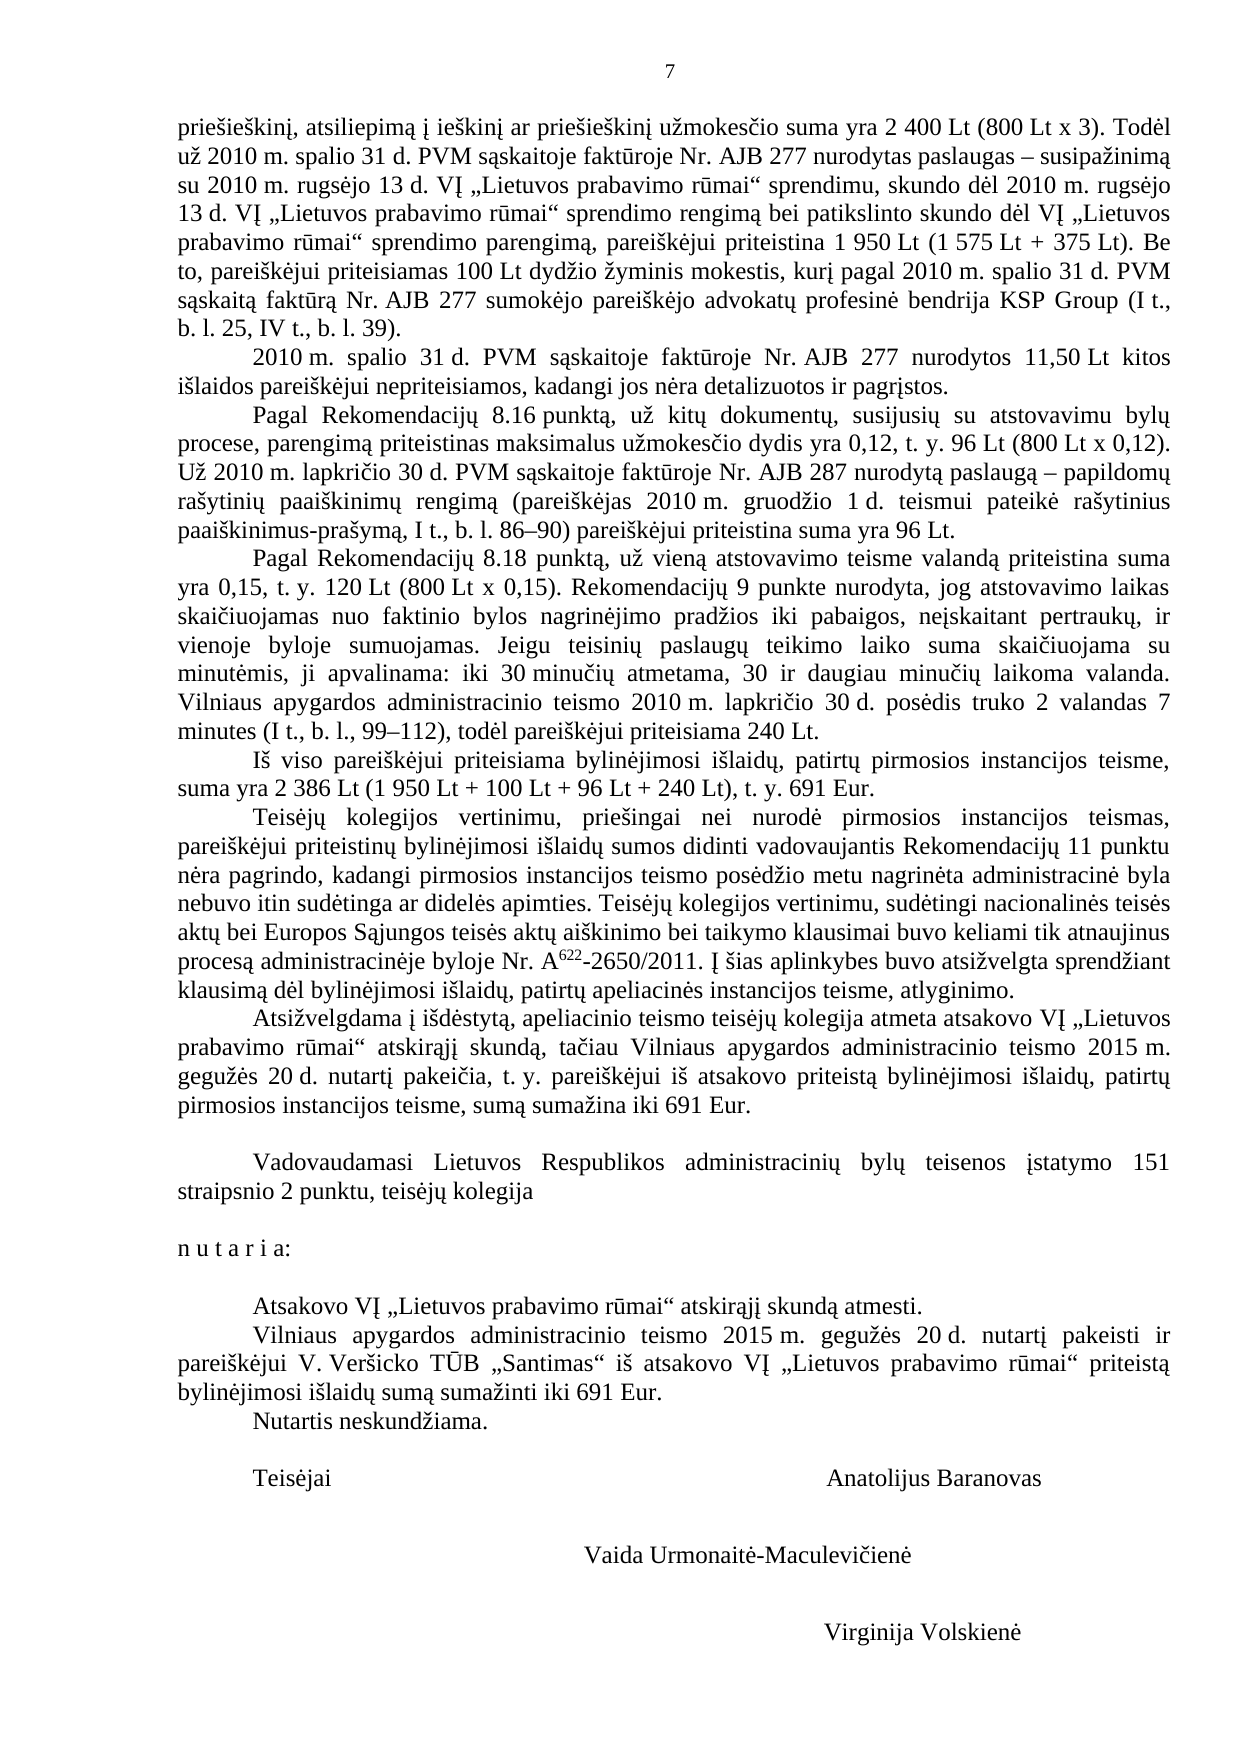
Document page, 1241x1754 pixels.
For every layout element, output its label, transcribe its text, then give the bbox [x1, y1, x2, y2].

text Teisėjų kolegijos vertinimu, priešingai nei nurodė pirmosios instancijos teismas, pareiškėjui priteistinų bylinėjimosi išlaidų sumos didinti vadovaujantis Rekomendacijų 11 punktu nėra pagrindo, kadangi pirmosios instancijos teismo posėdžio metu nagrinėta administracinė byla nebuvo itin sudėtinga ar didelės apimties. Teisėjų kolegijos vertinimu, sudėtingi nacionalinės teisės aktų bei Europos Sąjungos teisės aktų aiškinimo bei taikymo klausimai buvo keliami tik atnaujinus procesą administracinėje byloje Nr. A622-2650/2011. Į šias aplinkybes buvo atsižvelgta sprendžiant klausimą dėl bylinėjimosi išlaidų, patirtų apeliacinės instancijos teisme, atlyginimo. [177, 802, 1171, 1003]
text 2010 m. spalio 31 d. PVM sąskaitoje faktūroje Nr. AJB 277 nurodytos 11,50 Lt kitos išlaidos pareiškėjui nepriteisiamos, kadangi jos nėra detalizuotos ir pagrįstos. [177, 342, 1171, 400]
text Pagal Rekomendacijų 8.16 punktą, už kitų dokumentų, susijusių su atstovavimu bylų procese, parengimą priteistinas maksimalus užmokesčio dydis yra 0,12, t. y. 96 Lt (800 Lt x 0,12). Už 2010 m. lapkričio 30 d. PVM sąskaitoje faktūroje Nr. AJB 287 nurodytą paslaugą – papildomų rašytinių paaiškinimų rengimą (pareiškėjas 2010 m. gruodžio 1 d. teismui pateikė rašytinius paaiškinimus-prašymą, I t., b. l. 86–90) pareiškėjui priteistina suma yra 96 Lt. [177, 400, 1171, 543]
text priešieškinį, atsiliepimą į ieškinį ar priešieškinį užmokesčio suma yra 2 400 Lt (800 Lt x 3). Todėl už 2010 m. spalio 31 d. PVM sąskaitoje faktūroje Nr. AJB 277 nurodytas paslaugas – susipažinimą su 2010 m. rugsėjo 13 d. VĮ „Lietuvos prabavimo rūmai“ sprendimu, skundo dėl 2010 m. rugsėjo 13 d. VĮ „Lietuvos prabavimo rūmai“ sprendimo rengimą bei patikslinto skundo dėl VĮ „Lietuvos prabavimo rūmai“ sprendimo parengimą, pareiškėjui priteistina 1 950 Lt (1 575 Lt + 375 Lt). Be to, pareiškėjui priteisiamas 100 Lt dydžio žyminis mokestis, kurį pagal 2010 m. spalio 31 d. PVM sąskaitą faktūrą Nr. AJB 277 sumokėjo pareiškėjo advokatų profesinė bendrija KSP Group (I t., b. l. 25, IV t., b. l. 39). [177, 112, 1171, 342]
text Atsižvelgdama į išdėstytą, apeliacinio teismo teisėjų kolegija atmeta atsakovo VĮ „Lietuvos prabavimo rūmai“ atskirąjį skundą, tačiau Vilniaus apygardos administracinio teismo 2015 m. gegužės 20 d. nutartį pakeičia, t. y. pareiškėjui iš atsakovo priteistą bylinėjimosi išlaidų, patirtų pirmosios instancijos teisme, sumą sumažina iki 691 Eur. [177, 1003, 1171, 1118]
text Vaida Urmonaitė-Maculevičienė [177, 1540, 1171, 1569]
text Vilniaus apygardos administracinio teismo 2015 m. gegužės 20 d. nutartį pakeisti ir pareiškėjui V. Veršicko TŪB „Santimas“ iš atsakovo VĮ „Lietuvos prabavimo rūmai“ priteistą bylinėjimosi išlaidų sumą sumažinti iki 691 Eur. [177, 1320, 1171, 1406]
text Vadovaudamasi Lietuvos Respublikos administracinių bylų teisenos įstatymo 151 straipsnio 2 punktu, teisėjų kolegija [177, 1147, 1171, 1205]
text Iš viso pareiškėjui priteisiama bylinėjimosi išlaidų, patirtų pirmosios instancijos teisme, suma yra 2 386 Lt (1 950 Lt + 100 Lt + 96 Lt + 240 Lt), t. y. 691 Eur. [177, 745, 1171, 802]
text Virginija Volskienė [717, 1617, 1171, 1646]
text Nutartis neskundžiama. [177, 1406, 1171, 1435]
text Teisėjai Anatolijus Baranovas [177, 1463, 1171, 1492]
text Pagal Rekomendacijų 8.18 punktą, už vieną atstovavimo teisme valandą priteistina suma yra 0,15, t. y. 120 Lt (800 Lt x 0,15). Rekomendacijų 9 punkte nurodyta, jog atstovavimo laikas skaičiuojamas nuo faktinio bylos nagrinėjimo pradžios iki pabaigos, neįskaitant pertraukų, ir vienoje byloje sumuojamas. Jeigu teisinių paslaugų teikimo laiko suma skaičiuojama su minutėmis, ji apvalinama: iki 30 minučių atmetama, 30 ir daugiau minučių laikoma valanda. Vilniaus apygardos administracinio teismo 2010 m. lapkričio 30 d. posėdis truko 2 valandas 7 minutes (I t., b. l., 99–112), todėl pareiškėjui priteisiama 240 Lt. [177, 543, 1171, 745]
text n u t a r i a: [177, 1233, 1171, 1262]
text Atsakovo VĮ „Lietuvos prabavimo rūmai“ atskirąjį skundą atmesti. [177, 1291, 1171, 1320]
